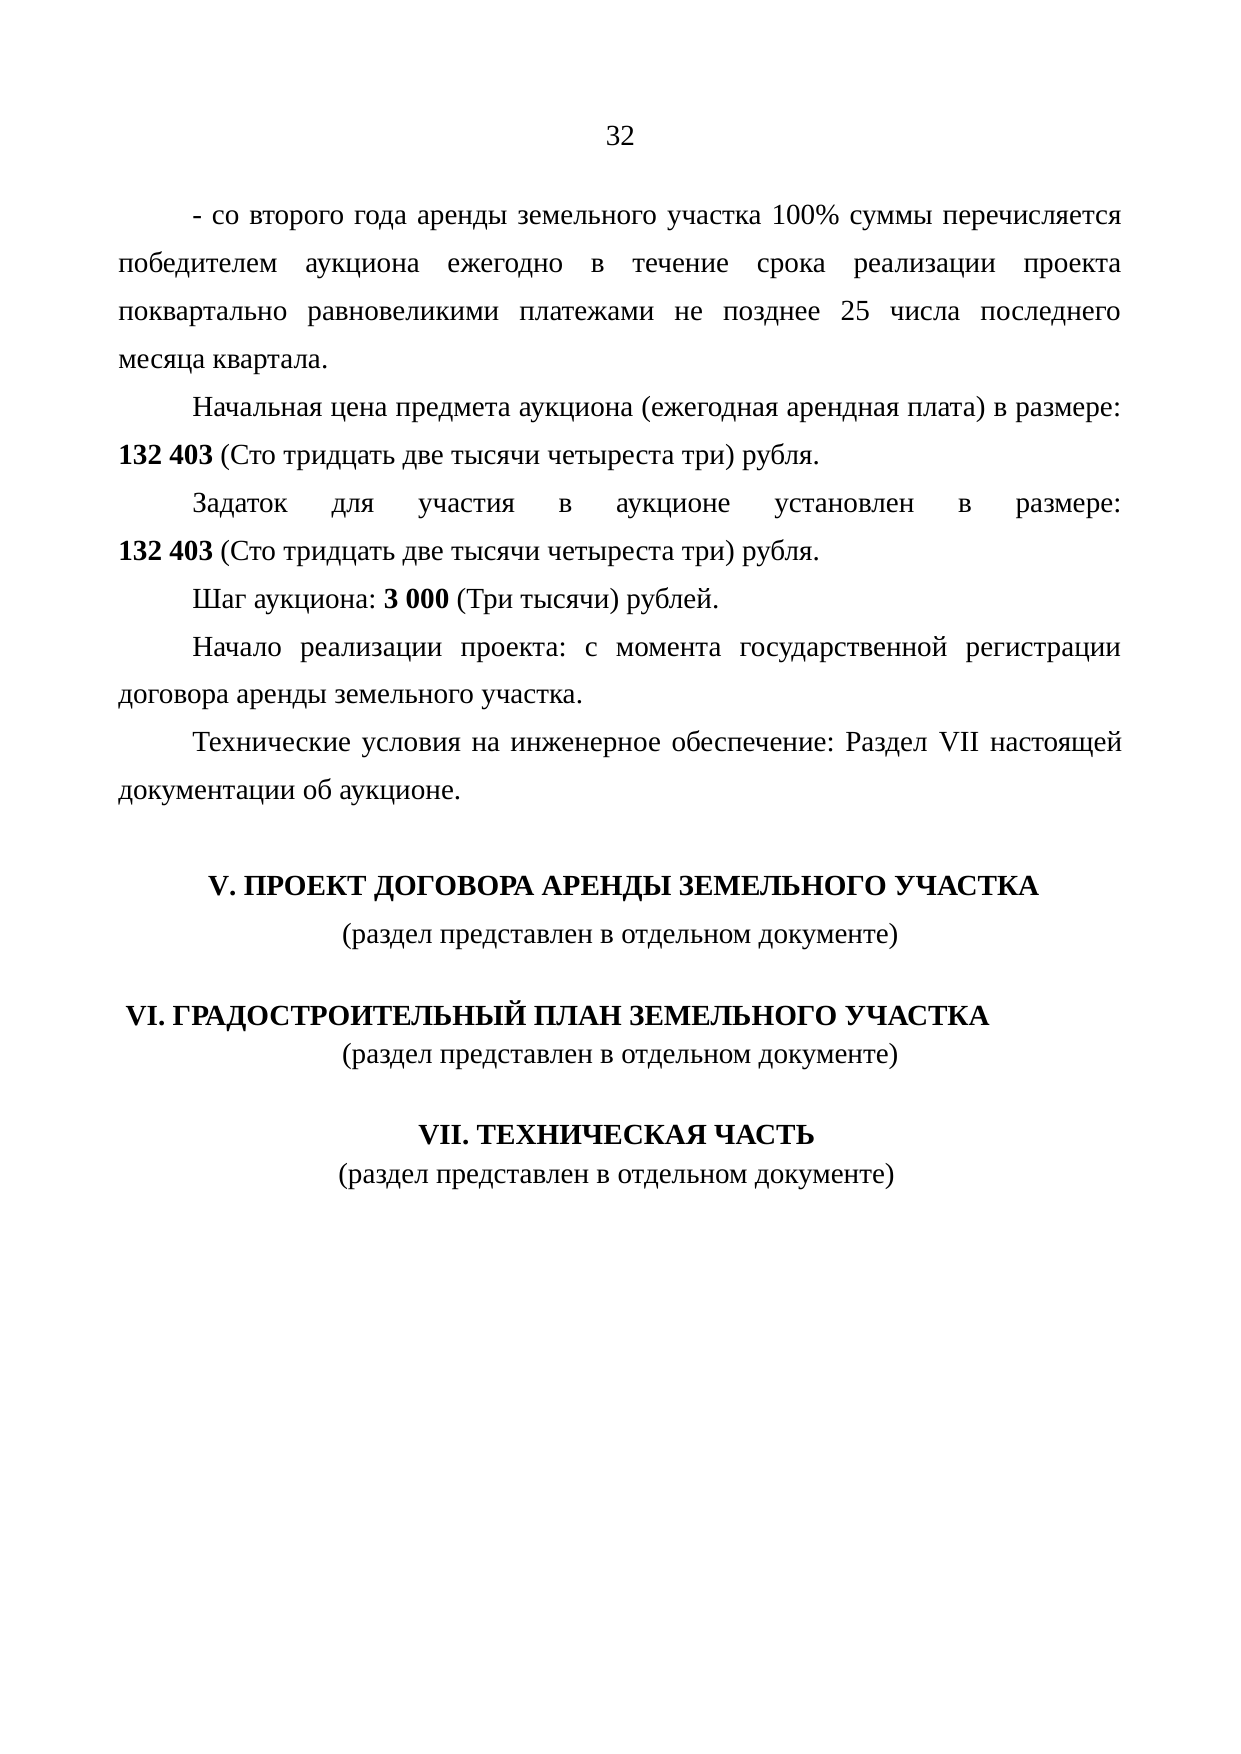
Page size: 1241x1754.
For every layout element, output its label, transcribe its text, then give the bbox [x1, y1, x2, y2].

subtitle VII. ТЕХНИЧЕСКАЯ ЧАСТЬ [118, 1117, 1122, 1151]
text - со второго года аренды земельного участка 100% суммы перечисляется победителем аукциона ежегодно в течение срока реализации проекта поквартально равновеликими платежами не позднее 25 числа последнего месяца квартала. [118, 181, 1122, 375]
text Начало реализации проекта: с момента государственной регистрации договора аренды земельного участка. [118, 614, 1122, 710]
text V. ПРОЕКТ ДОГОВОРА АРЕНДЫ ЗЕМЕЛЬНОГО УЧАСТКА [118, 854, 1122, 902]
text Начальная цена предмета аукциона (ежегодная арендная плата) в размере: 132 403 (Сто тридцать две тысячи четыреста три) рубля. [118, 375, 1122, 471]
text (раздел представлен в отдельном документе) [118, 1151, 1122, 1189]
text Технические условия на инженерное обеспечение: Раздел VII настоящей документации об аукционе. [118, 710, 1122, 806]
text Задаток для участия в аукционе установлен в размере: 132 403 (Сто тридцать две тысячи четыреста три) рубля. [118, 471, 1122, 566]
text Шаг аукциона: 3 000 (Три тысячи) рублей. [118, 566, 1122, 614]
text (раздел представлен в отдельном документе) [118, 1031, 1122, 1069]
subtitle VI. ГРАДОСТРОИТЕЛЬНЫЙ ПЛАН ЗЕМЕЛЬНОГО УЧАСТКА [118, 998, 1122, 1031]
text (раздел представлен в отдельном документе) [118, 902, 1122, 950]
